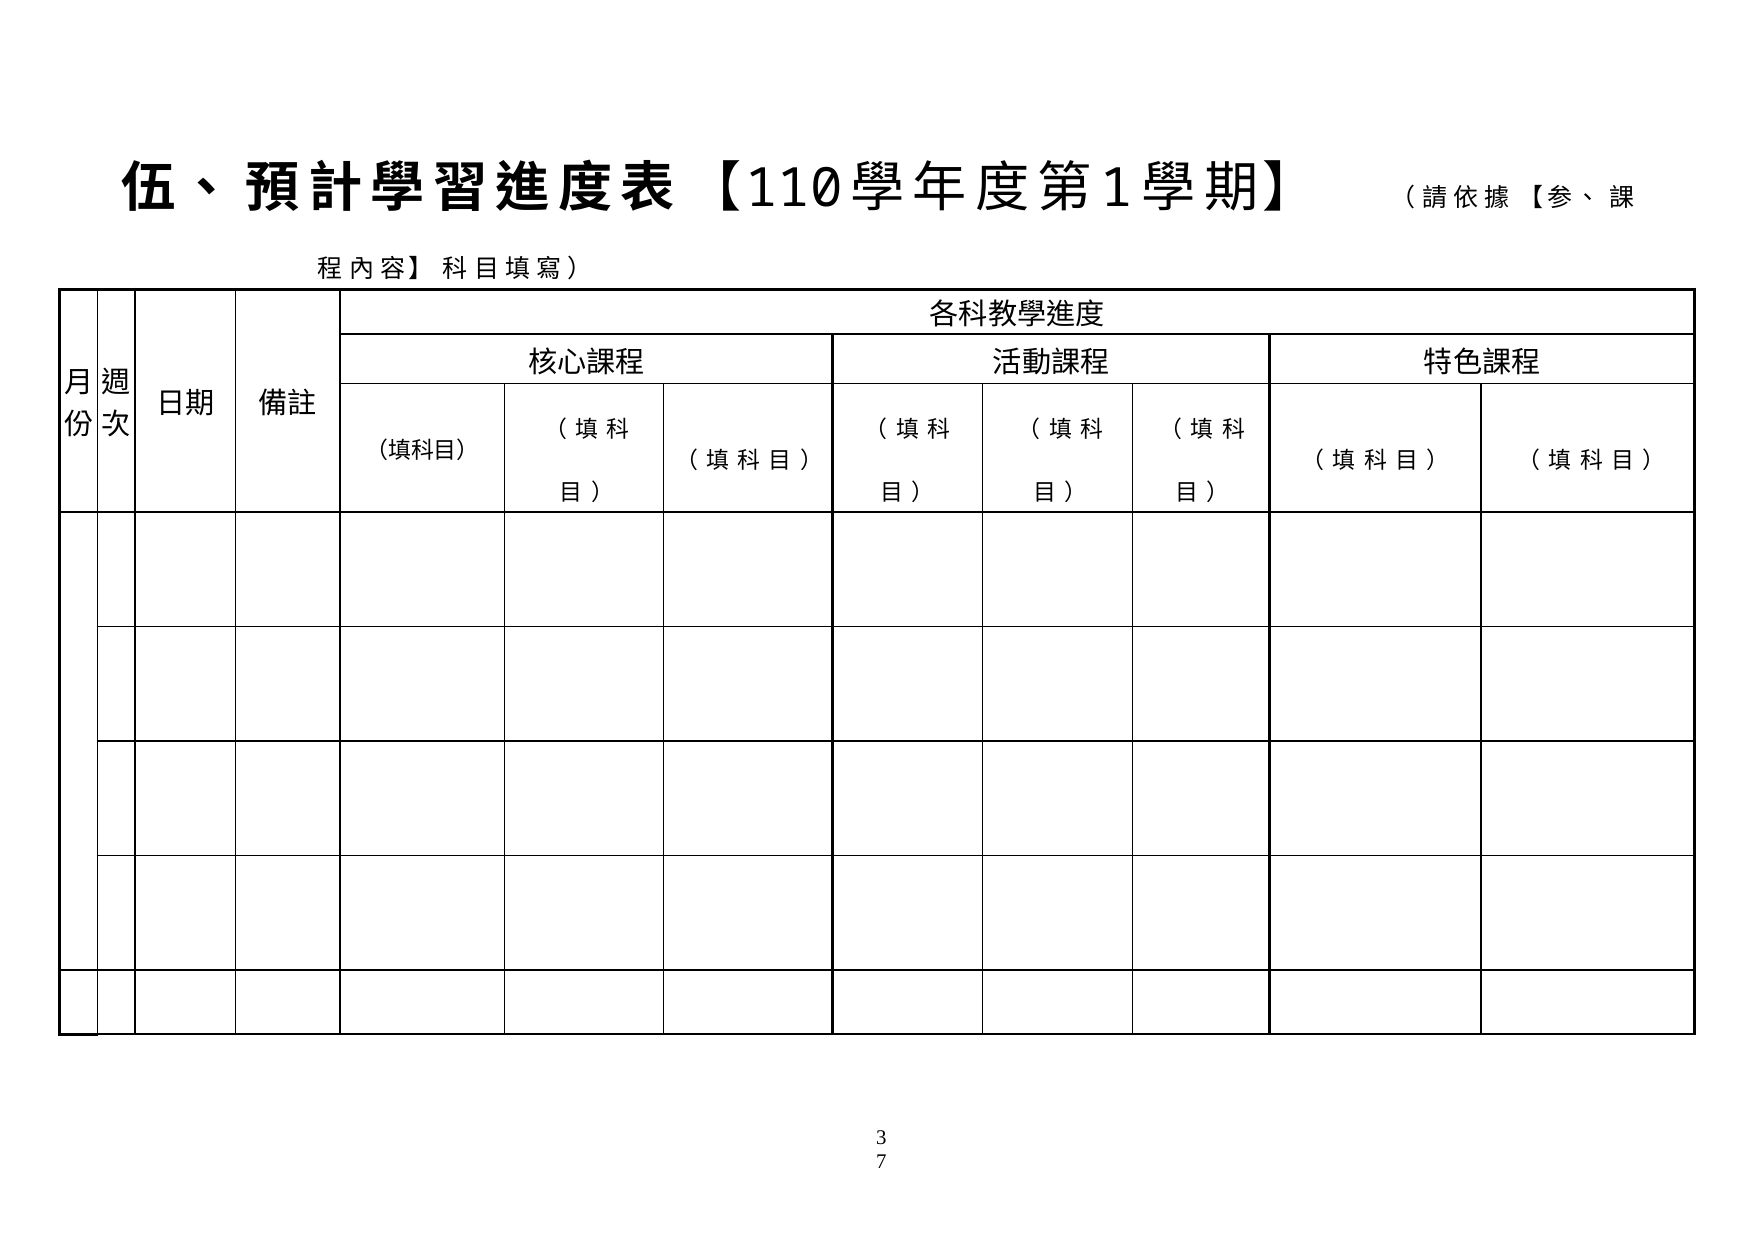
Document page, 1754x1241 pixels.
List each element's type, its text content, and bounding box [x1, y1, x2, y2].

table_header 月份 [61, 291, 97, 511]
table_header 各科教學進度 [341, 291, 1693, 333]
table_cell [1482, 971, 1693, 1033]
table_cell [61, 971, 97, 1033]
table_cell [505, 742, 663, 854]
table_cell [664, 971, 831, 1033]
table_cell [1271, 742, 1480, 854]
table_cell [664, 742, 831, 854]
table_cell [983, 856, 1132, 969]
table_cell [505, 513, 663, 626]
table_header 日期 [136, 291, 235, 511]
table_cell [983, 513, 1132, 626]
table_cell [834, 971, 982, 1033]
table_cell （填科目） [983, 384, 1132, 511]
table_cell [834, 513, 982, 626]
table_cell [341, 513, 504, 626]
text 伍、預計學習進度表【110學年度第1學期】 （請依據【参、課程內容】科目填寫） [117, 100, 1637, 287]
table_cell [664, 513, 831, 626]
table_cell [505, 971, 663, 1033]
table_cell [98, 513, 134, 626]
table_cell [98, 856, 134, 969]
table_cell [236, 513, 339, 626]
table_header 週次 [98, 291, 134, 511]
table_cell [98, 627, 134, 740]
table_cell [341, 856, 504, 969]
table_cell [1133, 513, 1268, 626]
table_cell [136, 627, 235, 740]
table_cell （填科目） [1482, 384, 1693, 511]
table_cell 核心課程 [341, 335, 831, 383]
table_cell [834, 856, 982, 969]
table_cell [505, 627, 663, 740]
table_cell [236, 856, 339, 969]
table_cell [1271, 627, 1480, 740]
table_cell [341, 627, 504, 740]
table_cell [1133, 971, 1268, 1033]
table_cell [98, 742, 134, 854]
table_cell [834, 742, 982, 854]
table_cell [1133, 856, 1268, 969]
table_cell （填科目） [341, 384, 504, 511]
table_cell [505, 856, 663, 969]
table_cell [834, 627, 982, 740]
table_cell [1271, 513, 1480, 626]
table_cell [341, 742, 504, 854]
table_cell [983, 971, 1132, 1033]
table_cell [61, 513, 97, 969]
table_cell [136, 856, 235, 969]
table_cell （填科目） [1271, 384, 1480, 511]
table_cell [1133, 627, 1268, 740]
table_cell [983, 742, 1132, 854]
table_cell （填科目） [1133, 384, 1268, 511]
table_cell （填科目） [834, 384, 982, 511]
table_cell 特色課程 [1271, 335, 1693, 383]
table_cell [1133, 742, 1268, 854]
table_cell [1482, 627, 1693, 740]
table_cell [1482, 856, 1693, 969]
table_cell [1271, 971, 1480, 1033]
table_cell [664, 627, 831, 740]
table_cell （填科目） [664, 384, 831, 511]
table_cell （填科目） [505, 384, 663, 511]
table_cell 活動課程 [834, 335, 1268, 383]
table_cell [98, 971, 134, 1033]
table_cell [136, 513, 235, 626]
table_cell [136, 742, 235, 854]
table_cell [341, 971, 504, 1033]
table_cell [236, 627, 339, 740]
table_cell [236, 971, 339, 1033]
table_cell [136, 971, 235, 1033]
table_cell [1482, 513, 1693, 626]
table_cell [1271, 856, 1480, 969]
table_cell [983, 627, 1132, 740]
table_cell [236, 742, 339, 854]
table_cell [1482, 742, 1693, 854]
table_cell [664, 856, 831, 969]
table_header 備註 [236, 291, 339, 511]
